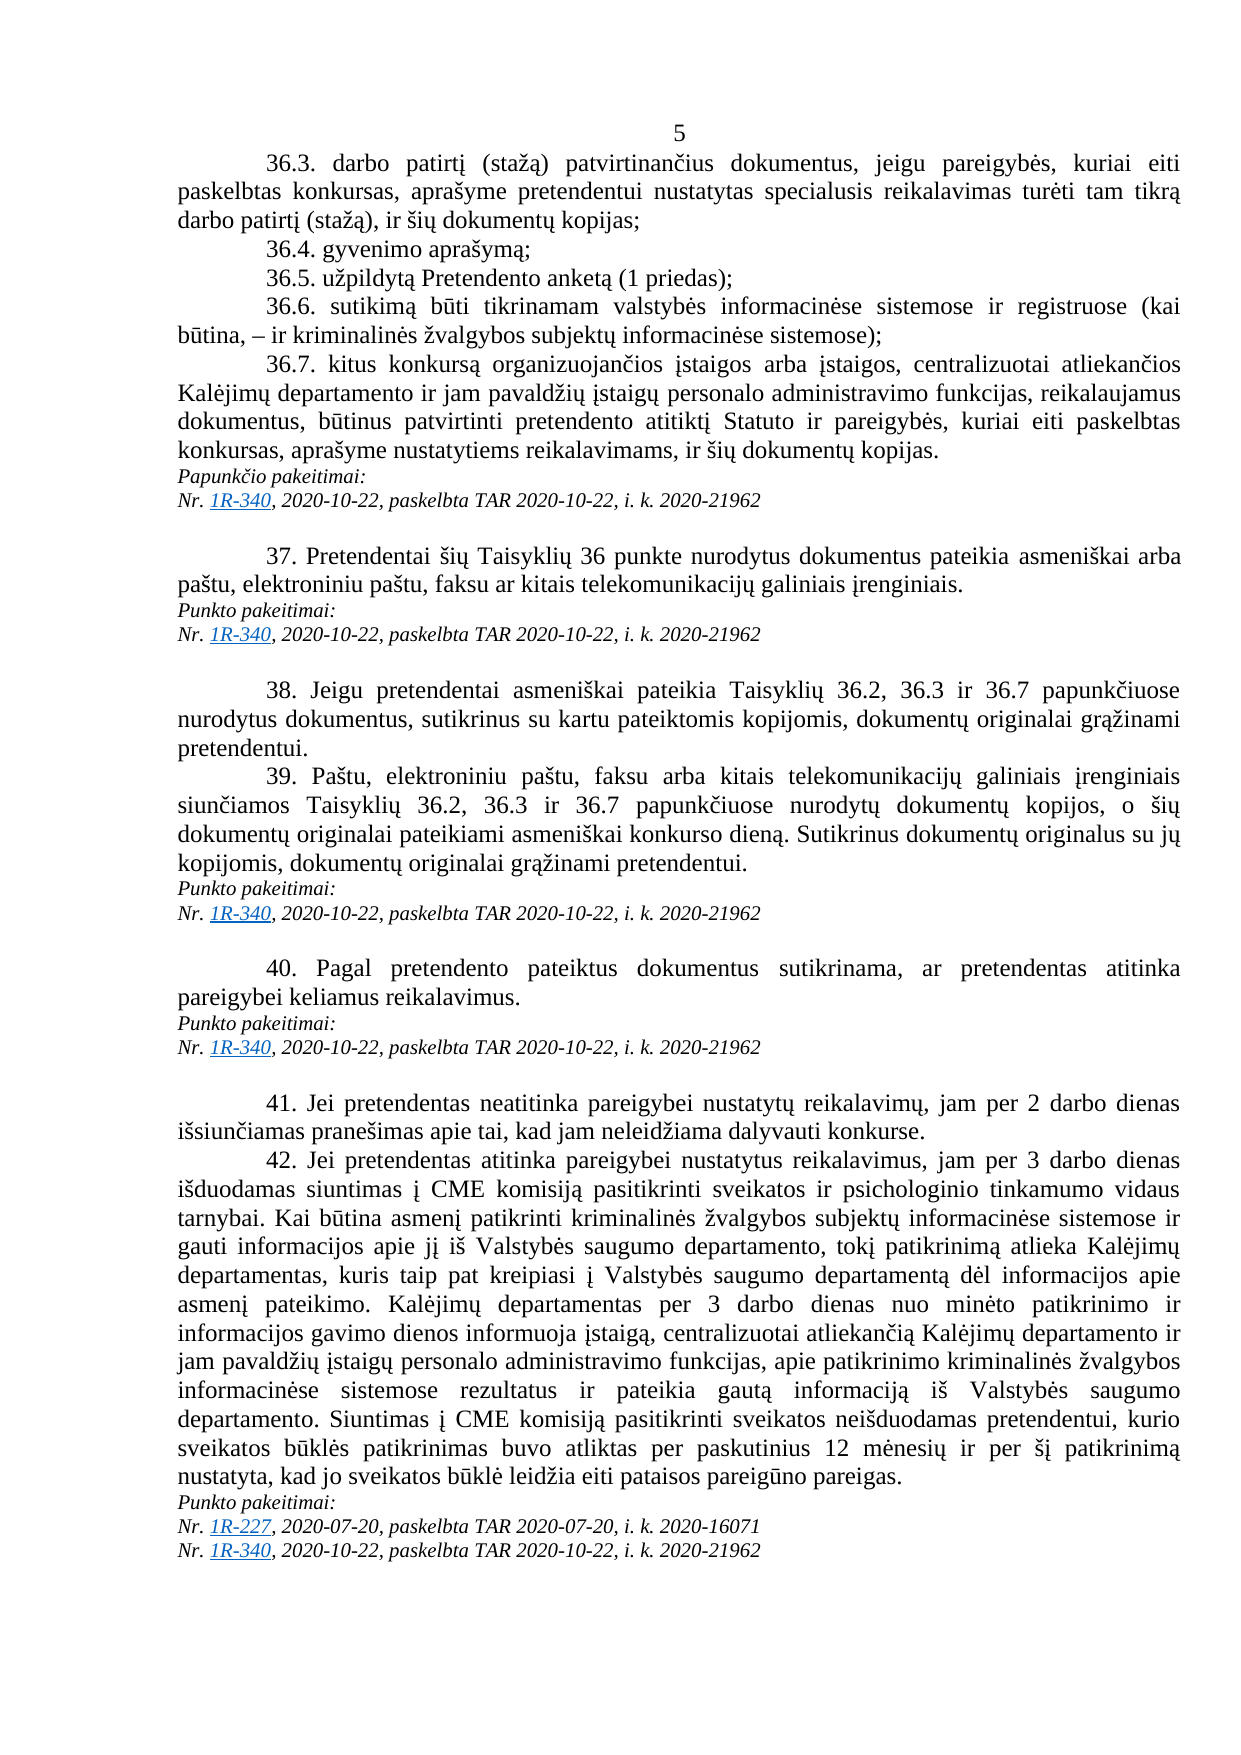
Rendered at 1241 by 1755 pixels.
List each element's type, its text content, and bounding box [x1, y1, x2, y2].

text 41. Jei pretendentas neatitinka pareigybei nustatytų reikalavimų, jam per 2 darbo dienas išsiunčiamas pranešimas apie tai, kad jam neleidžiama dalyvauti konkurse. [177, 1088, 1181, 1145]
text 36.4. gyvenimo aprašymą; [177, 234, 1181, 263]
text 37. Pretendentai šių Taisyklių 36 punkte nurodytus dokumentus pateikia asmeniškai arba paštu, elektroniniu paštu, faksu ar kitais telekomunikacijų galiniais įrenginiais. [177, 541, 1181, 598]
text 38. Jeigu pretendentai asmeniškai pateikia Taisyklių 36.2, 36.3 ir 36.7 papunkčiuose nurodytus dokumentus, sutikrinus su kartu pateiktomis kopijomis, dokumentų originalai grąžinami pretendentui. [177, 675, 1181, 761]
text Nr. 1R-340, 2020-10-22, paskelbta TAR 2020-10-22, i. k. 2020-21962 [177, 622, 1181, 646]
text 40. Pagal pretendento pateiktus dokumentus sutikrinama, ar pretendentas atitinka pareigybei keliamus reikalavimus. [177, 953, 1181, 1011]
text Punkto pakeitimai: [177, 876, 1181, 900]
text Nr. 1R-227, 2020-07-20, paskelbta TAR 2020-07-20, i. k. 2020-16071 [177, 1514, 1181, 1538]
text 36.7. kitus konkursą organizuojančios įstaigos arba įstaigos, centralizuotai atliekančios Kalėjimų departamento ir jam pavaldžių įstaigų personalo administravimo funkcijas, reikalaujamus dokumentus, būtinus patvirtinti pretendento atitiktį Statuto ir pareigybės, kuriai eiti paskelbtas konkursas, aprašyme nustatytiems reikalavimams, ir šių dokumentų kopijas. [177, 349, 1181, 464]
text 39. Paštu, elektroniniu paštu, faksu arba kitais telekomunikacijų galiniais įrenginiais siunčiamos Taisyklių 36.2, 36.3 ir 36.7 papunkčiuose nurodytų dokumentų kopijos, o šių dokumentų originalai pateikiami asmeniškai konkurso dieną. Sutikrinus dokumentų originalus su jų kopijomis, dokumentų originalai grąžinami pretendentui. [177, 761, 1181, 876]
text Nr. 1R-340, 2020-10-22, paskelbta TAR 2020-10-22, i. k. 2020-21962 [177, 900, 1181, 924]
text Papunkčio pakeitimai: [177, 464, 1181, 488]
text 42. Jei pretendentas atitinka pareigybei nustatytus reikalavimus, jam per 3 darbo dienas išduodamas siuntimas į CME komisiją pasitikrinti sveikatos ir psichologinio tinkamumo vidaus tarnybai. Kai būtina asmenį patikrinti kriminalinės žvalgybos subjektų informacinėse sistemose ir gauti informacijos apie jį iš Valstybės saugumo departamento, tokį patikrinimą atlieka Kalėjimų departamentas, kuris taip pat kreipiasi į Valstybės saugumo departamentą dėl informacijos apie asmenį pateikimo. Kalėjimų departamentas per 3 darbo dienas nuo minėto patikrinimo ir informacijos gavimo dienos informuoja įstaigą, centralizuotai atliekančią Kalėjimų departamento ir jam pavaldžių įstaigų personalo administravimo funkcijas, apie patikrinimo kriminalinės žvalgybos informacinėse sistemose rezultatus ir pateikia gautą informaciją iš Valstybės saugumo departamento. Siuntimas į CME komisiją pasitikrinti sveikatos neišduodamas pretendentui, kurio sveikatos būklės patikrinimas buvo atliktas per paskutinius 12 mėnesių ir per šį patikrinimą nustatyta, kad jo sveikatos būklė leidžia eiti pataisos pareigūno pareigas. [177, 1145, 1181, 1490]
text Punkto pakeitimai: [177, 598, 1181, 622]
text Punkto pakeitimai: [177, 1490, 1181, 1514]
text 36.6. sutikimą būti tikrinamam valstybės informacinėse sistemose ir registruose (kai būtina, – ir kriminalinės žvalgybos subjektų informacinėse sistemose); [177, 291, 1181, 349]
text Nr. 1R-340, 2020-10-22, paskelbta TAR 2020-10-22, i. k. 2020-21962 [177, 1035, 1181, 1059]
text 36.3. darbo patirtį (stažą) patvirtinančius dokumentus, jeigu pareigybės, kuriai eiti paskelbtas konkursas, aprašyme pretendentui nustatytas specialusis reikalavimas turėti tam tikrą darbo patirtį (stažą), ir šių dokumentų kopijas; [177, 148, 1181, 234]
text Nr. 1R-340, 2020-10-22, paskelbta TAR 2020-10-22, i. k. 2020-21962 [177, 488, 1181, 512]
text Punkto pakeitimai: [177, 1011, 1181, 1035]
text 36.5. užpildytą Pretendento anketą (1 priedas); [177, 263, 1181, 291]
text Nr. 1R-340, 2020-10-22, paskelbta TAR 2020-10-22, i. k. 2020-21962 [177, 1538, 1181, 1562]
